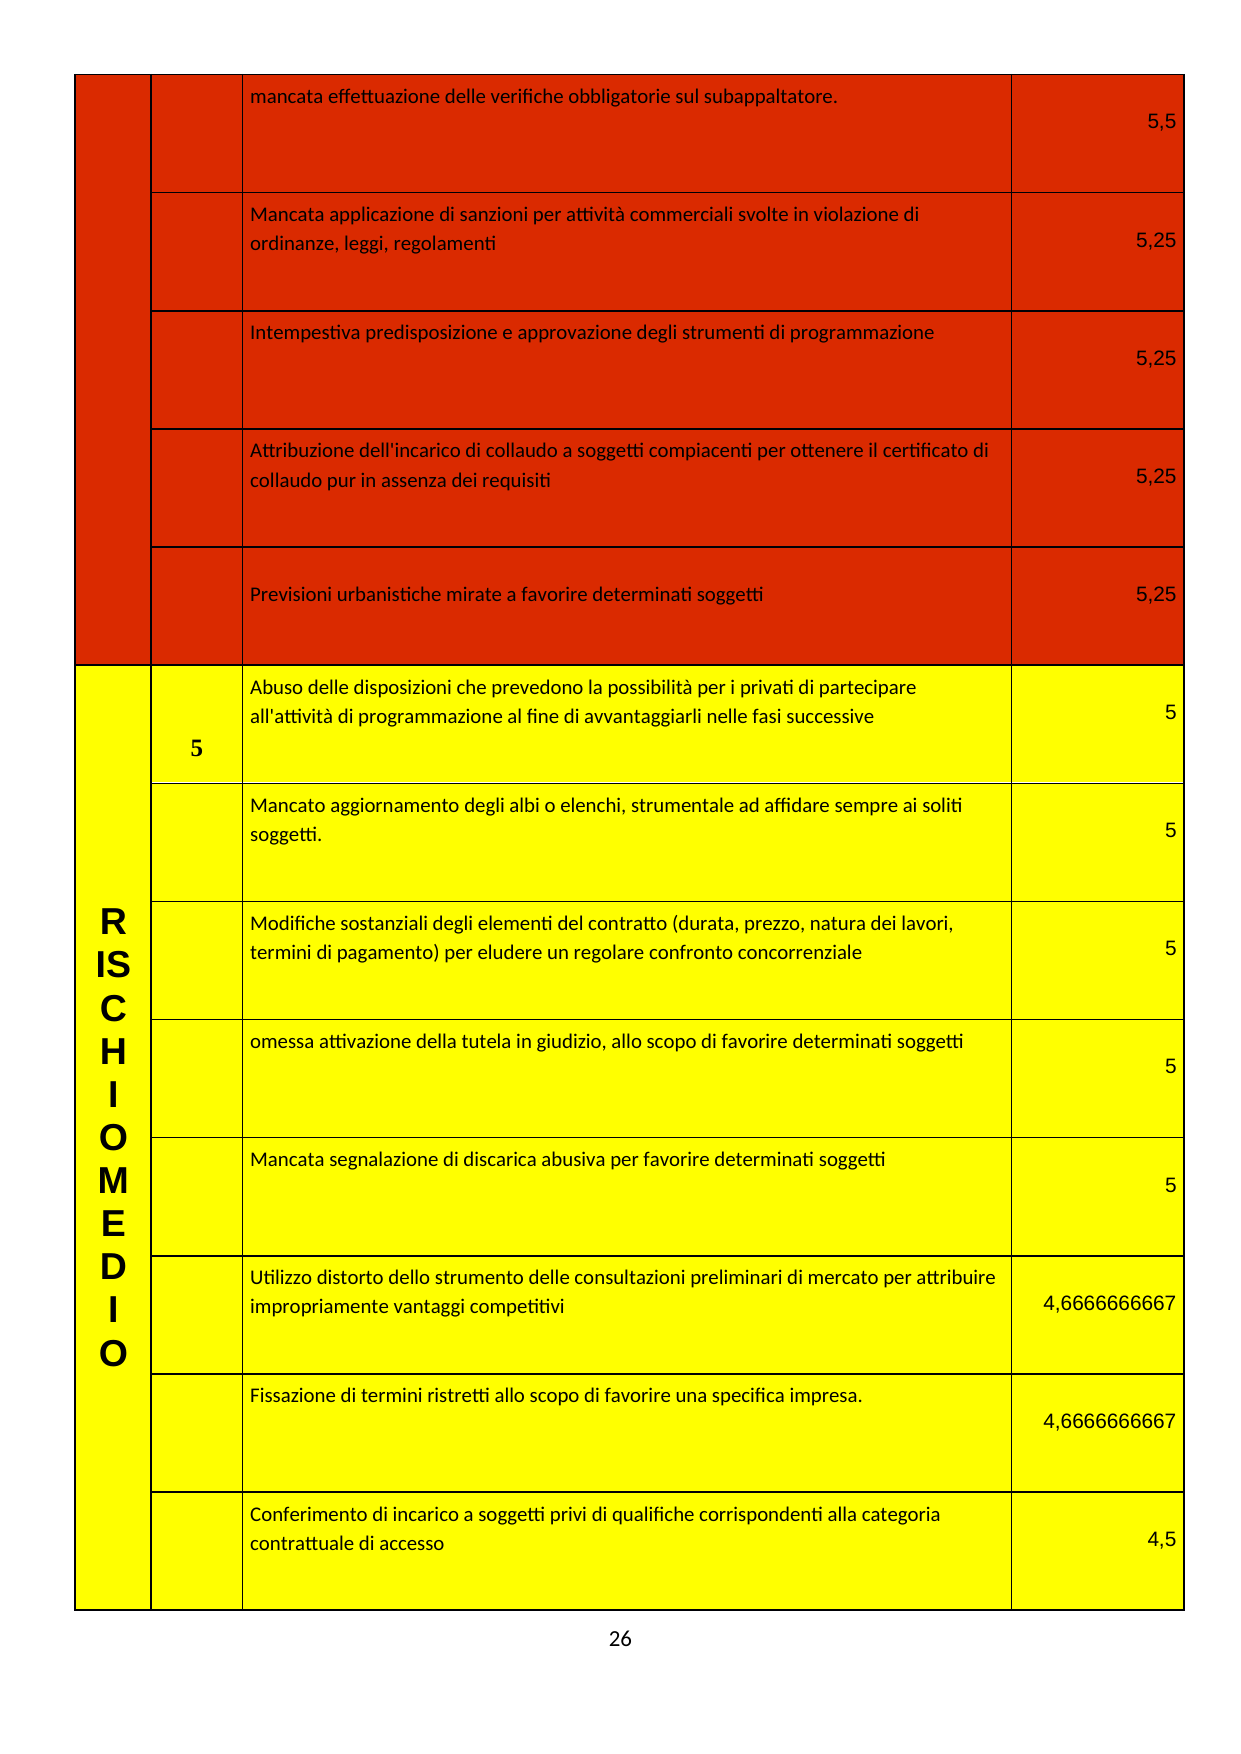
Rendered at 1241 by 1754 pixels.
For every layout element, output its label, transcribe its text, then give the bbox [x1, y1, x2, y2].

table_cell 4,5 [1012, 1493, 1183, 1609]
table_cell mancata effettuazione delle verifiche obbligatorie sul subappaltatore. [243, 75, 1011, 192]
table_cell 5,25 [1012, 193, 1183, 310]
table_cell 5 [1012, 784, 1183, 901]
table_cell RISCHIO MEDIO [76, 666, 150, 1609]
table_cell 5,25 [1012, 430, 1183, 546]
table_cell 5 [1012, 666, 1183, 782]
table_cell Mancata segnalazione di discarica abusiva per favorire determinati soggetti [243, 1138, 1011, 1255]
table_cell 5,25 [1012, 548, 1183, 664]
table_cell Previsioni urbanistiche mirate a favorire determinati soggetti [243, 548, 1011, 664]
table_cell [152, 430, 242, 546]
table_cell [152, 75, 242, 192]
table_cell 5 [1012, 1138, 1183, 1255]
table_cell 5 [1012, 902, 1183, 1019]
table_cell [152, 1020, 242, 1137]
table_cell Utilizzo distorto dello strumento delle consultazioni preliminari di mercato per attribuire impropriamente vantaggi competitivi [243, 1257, 1011, 1373]
table_cell [152, 1493, 242, 1609]
table_cell Mancata applicazione di sanzioni per attività commerciali svolte in violazione di ordinanze, leggi, regolamenti [243, 193, 1011, 310]
table_cell Attribuzione dell'incarico di collaudo a soggetti compiacenti per ottenere il certificato di collaudo pur in assenza dei requisiti [243, 430, 1011, 546]
table_cell 5,25 [1012, 312, 1183, 428]
table_cell Modifiche sostanziali degli elementi del contratto (durata, prezzo, natura dei lavori, termini di pagamento) per eludere un regolare confronto concorrenziale [243, 902, 1011, 1019]
table_cell [152, 1257, 242, 1373]
table_cell 5 [1012, 1020, 1183, 1137]
table_cell omessa attivazione della tutela in giudizio, allo scopo di favorire determinati soggetti [243, 1020, 1011, 1137]
table_cell 4,6666666667 [1012, 1375, 1183, 1491]
table_cell [152, 1375, 242, 1491]
table_cell 5,5 [1012, 75, 1183, 192]
table_cell Fissazione di termini ristretti allo scopo di favorire una specifica impresa. [243, 1375, 1011, 1491]
table_cell [152, 548, 242, 664]
table_cell [152, 1138, 242, 1255]
table_cell 5 [152, 666, 242, 782]
table_cell [76, 75, 150, 664]
table_cell [152, 784, 242, 901]
table_cell Abuso delle disposizioni che prevedono la possibilità per i privati di partecipare all'attività di programmazione al fine di avvantaggiarli nelle fasi successive [243, 666, 1011, 782]
table_cell Conferimento di incarico a soggetti privi di qualifiche corrispondenti alla categoria contrattuale di accesso [243, 1493, 1011, 1609]
table_cell Mancato aggiornamento degli albi o elenchi, strumentale ad affidare sempre ai soliti soggetti. [243, 784, 1011, 901]
table_cell [152, 193, 242, 310]
table_cell Intempestiva predisposizione e approvazione degli strumenti di programmazione [243, 312, 1011, 428]
table_cell [152, 902, 242, 1019]
table_cell 4,6666666667 [1012, 1257, 1183, 1373]
table_cell [152, 312, 242, 428]
